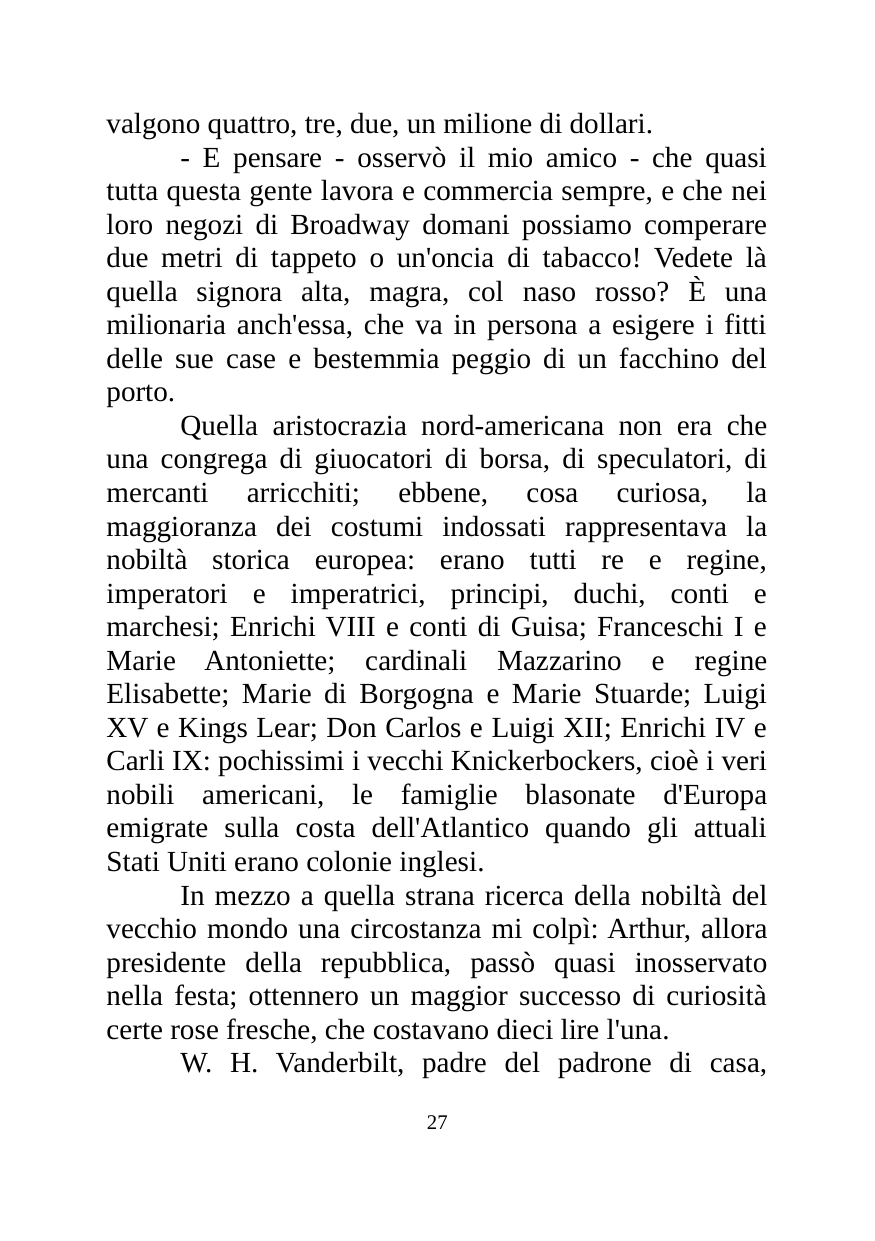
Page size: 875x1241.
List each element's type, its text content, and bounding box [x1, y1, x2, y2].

text W. H. Vanderbilt, padre del padrone di casa, [106, 1045, 768, 1079]
text valgono quattro, tre, due, un milione di dollari. [106, 106, 768, 140]
text In mezzo a quella strana ricerca della nobiltà del vecchio mondo una circostanza mi colpì: Arthur, allora presidente della repubblica, passò quasi inosservato nella festa; ottennero un maggior successo di curiosità certe rose fresche, che costavano dieci lire l'una. [106, 878, 768, 1045]
text - E pensare - osservò il mio amico - che quasi tutta questa gente lavora e commercia sempre, e che nei loro negozi di Broadway domani possiamo comperare due metri di tappeto o un'oncia di tabacco! Vedete là quella signora alta, magra, col naso rosso? È una milionaria anch'essa, che va in persona a esigere i fitti delle sue case e bestemmia peggio di un facchino del porto. [106, 140, 768, 408]
text Quella aristocrazia nord-americana non era che una congrega di giuocatori di borsa, di speculatori, di mercanti arricchiti; ebbene, cosa curiosa, la maggioranza dei costumi indossati rappresentava la nobiltà storica europea: erano tutti re e regine, imperatori e imperatrici, principi, duchi, conti e marchesi; Enrichi VIII e conti di Guisa; Franceschi I e Marie Antoniette; cardinali Mazzarino e regine Elisabette; Marie di Borgogna e Marie Stuarde; Luigi XV e Kings Lear; Don Carlos e Luigi XII; Enrichi IV e Carli IX: pochissimi i vecchi Knickerbockers, cioè i veri nobili americani, le famiglie blasonate d'Europa emigrate sulla costa dell'Atlantico quando gli attuali Stati Uniti erano colonie inglesi. [106, 408, 768, 878]
